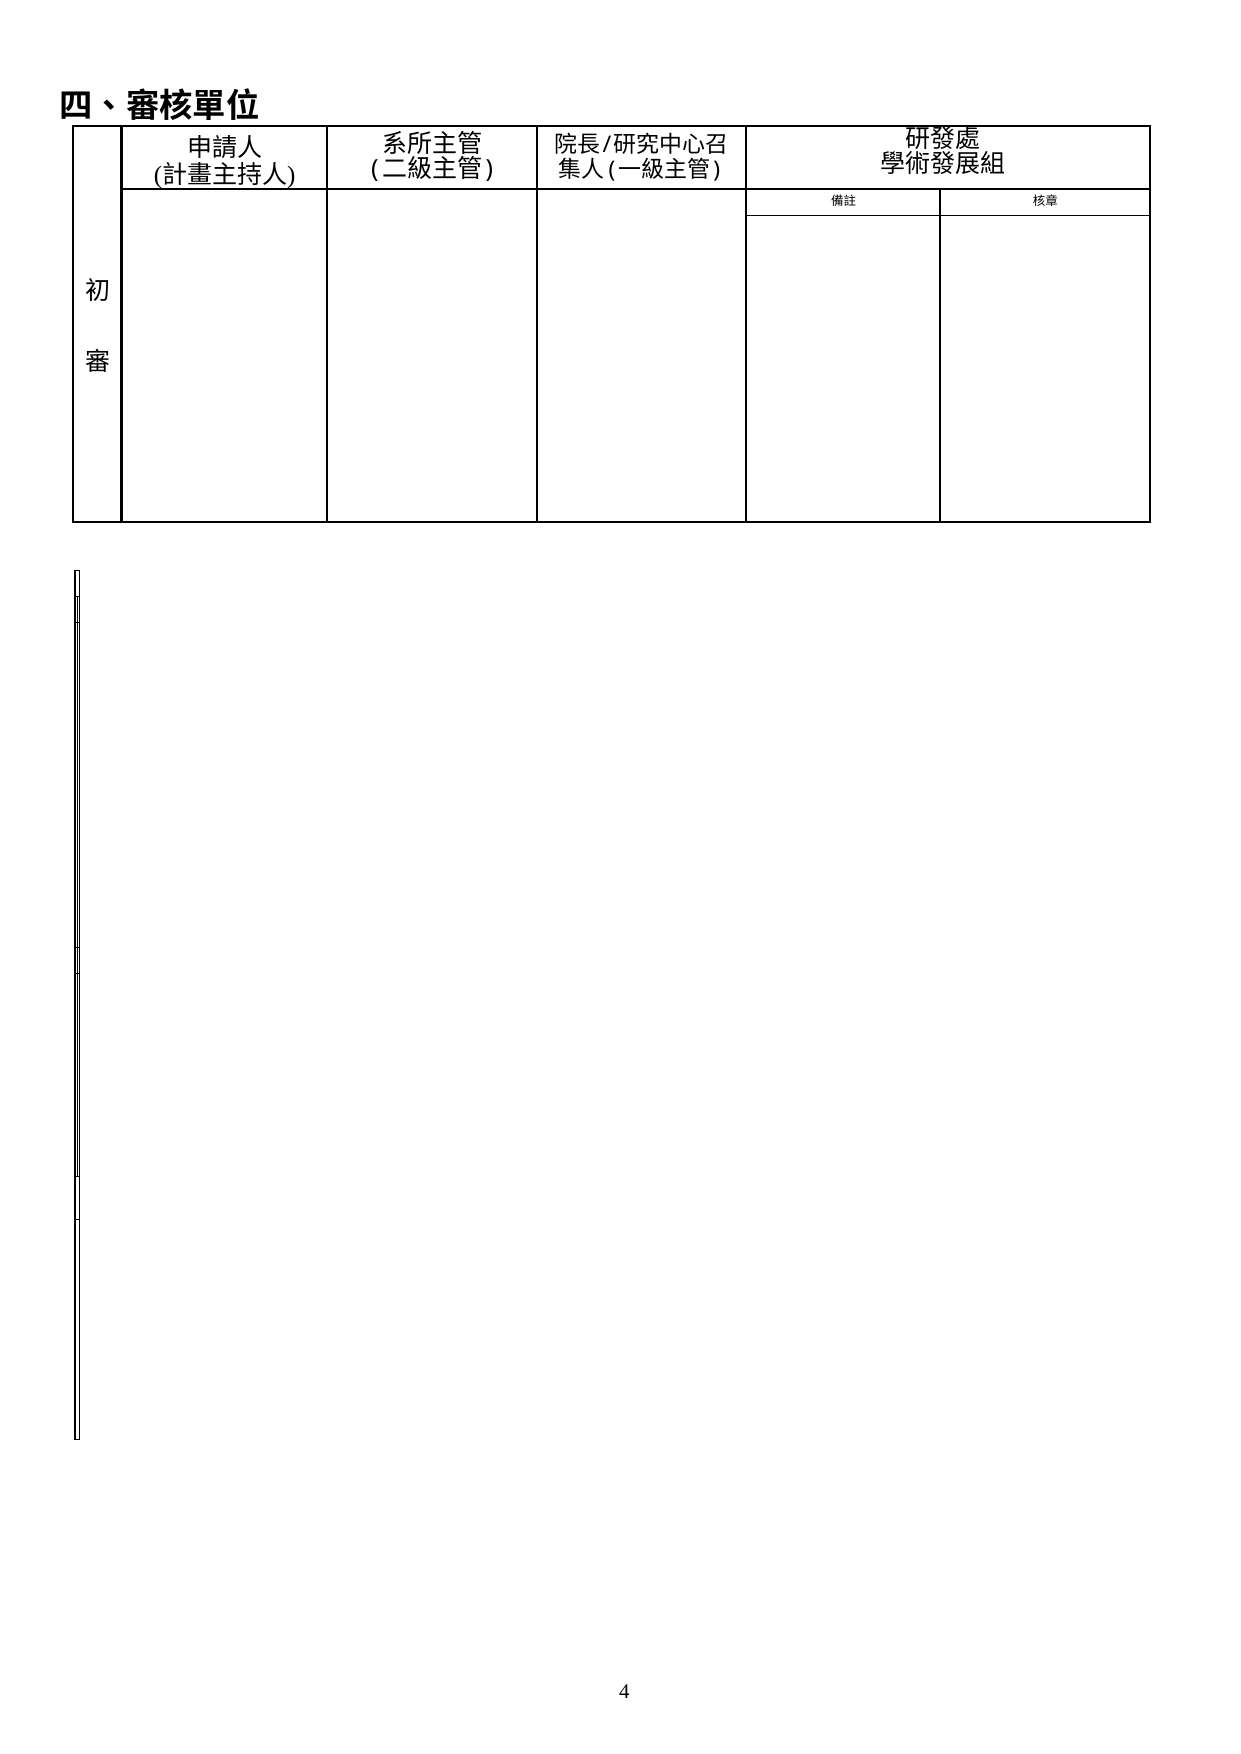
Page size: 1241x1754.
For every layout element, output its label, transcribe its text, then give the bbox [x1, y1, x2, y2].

table_header 申請人 (計畫主持人) [123, 127, 326, 188]
table_cell [747, 216, 939, 521]
table_cell [123, 190, 326, 521]
text 四、審核單位 [59, 87, 1147, 125]
table_header 系所主管 (二級主管) [328, 127, 536, 188]
table_header 研發處 學術發展組 [747, 127, 1149, 188]
table_cell 備註 [747, 190, 939, 214]
table_cell [328, 190, 536, 521]
table_cell [941, 216, 1149, 521]
table_header 初 審 [74, 127, 120, 521]
table_cell 核章 [941, 190, 1149, 214]
table_cell [538, 190, 745, 521]
table_header 院長/研究中心召集人(一級主管) [538, 127, 745, 188]
